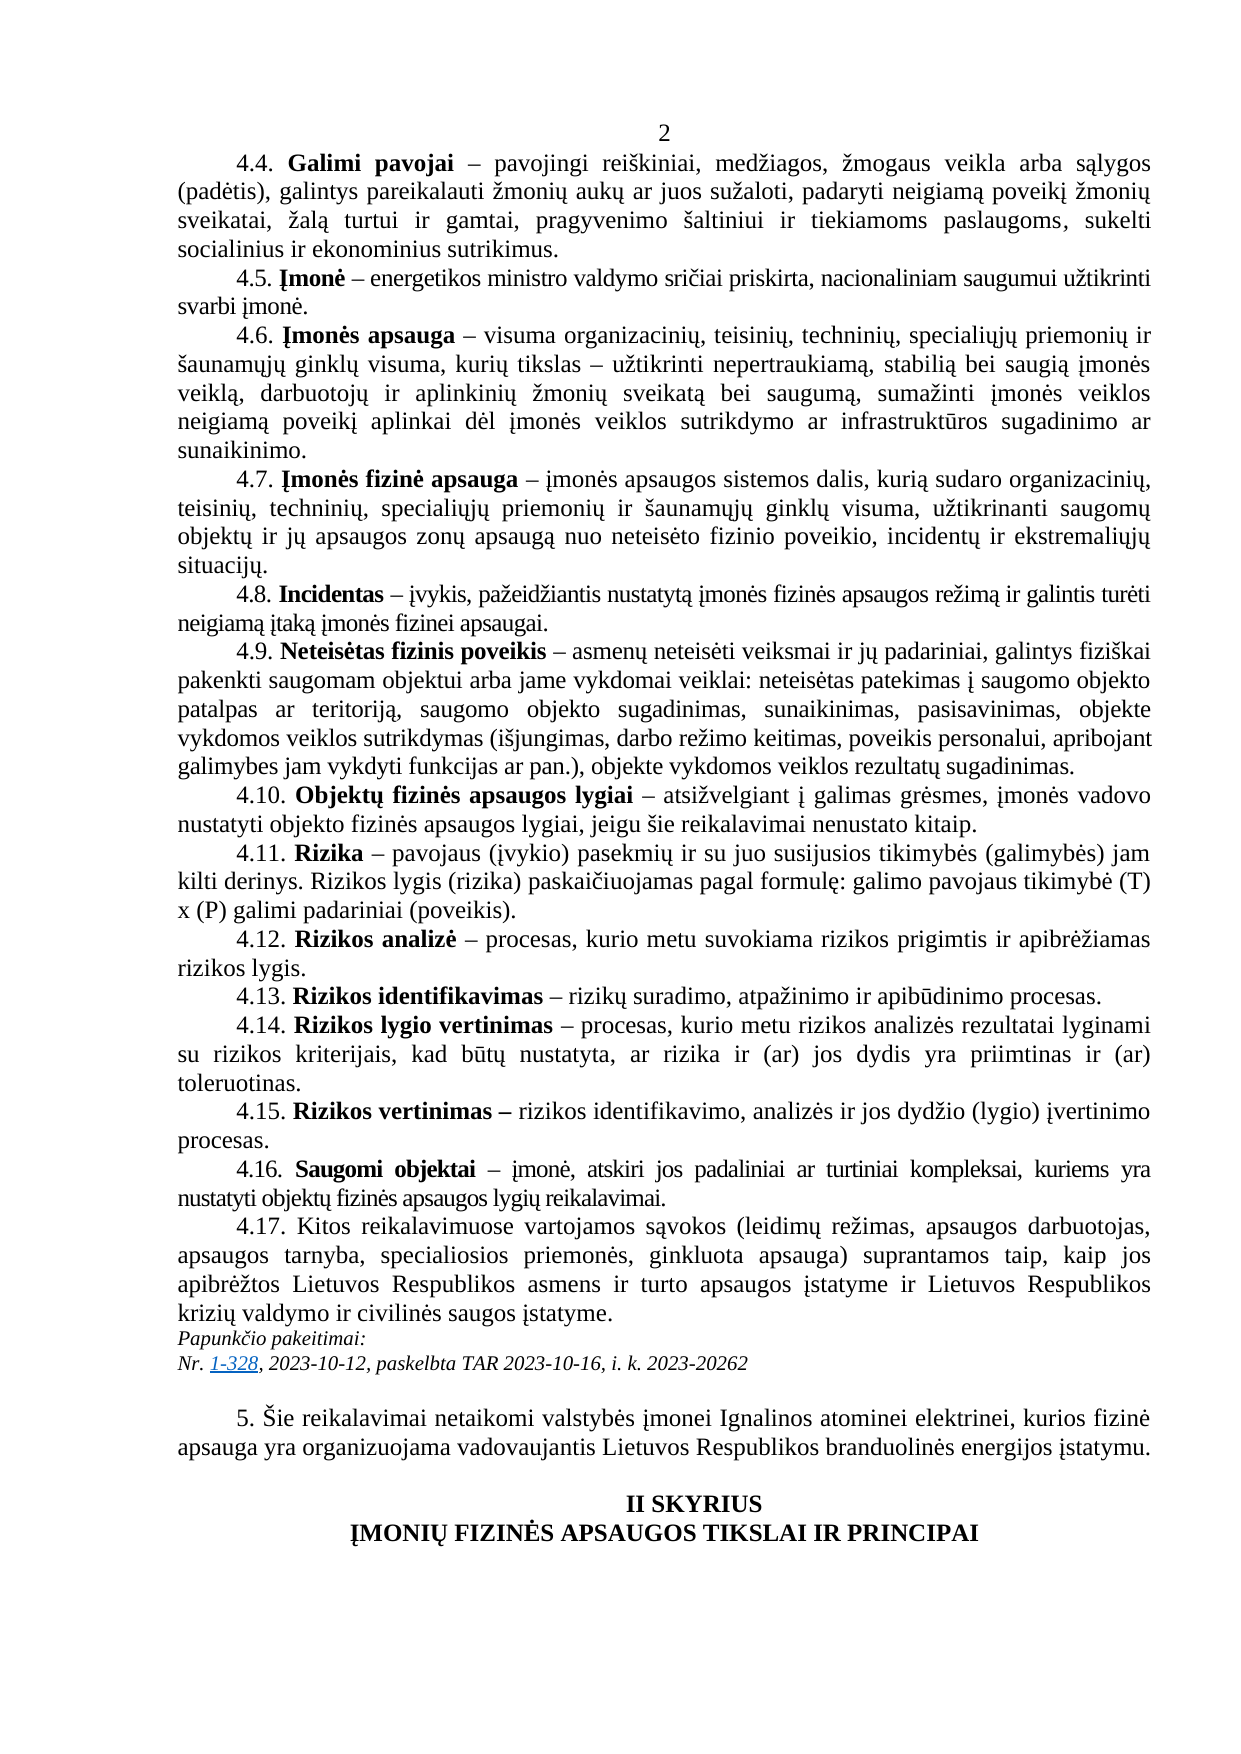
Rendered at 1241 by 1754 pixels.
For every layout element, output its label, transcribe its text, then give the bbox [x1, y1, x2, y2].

text Nr. 1-328, 2023-10-12, paskelbta TAR 2023-10-16, i. k. 2023-20262 [177, 1350, 1152, 1374]
text 4.13. Rizikos identifikavimas – rizikų suradimo, atpažinimo ir apibūdinimo procesas. [177, 981, 1152, 1010]
text 4.7. Įmonės fizinė apsauga – įmonės apsaugos sistemos dalis, kurią sudaro organizacinių, teisinių, techninių, specialiųjų priemonių ir šaunamųjų ginklų visuma, užtikrinanti saugomų objektų ir jų apsaugos zonų apsaugą nuo neteisėto fizinio poveikio, incidentų ir ekstremaliųjų situacijų. [177, 464, 1152, 579]
text 4.4. Galimi pavojai – pavojingi reiškiniai, medžiagos, žmogaus veikla arba sąlygos (padėtis), galintys pareikalauti žmonių aukų ar juos sužaloti, padaryti neigiamą poveikį žmonių sveikatai, žalą turtui ir gamtai, pragyvenimo šaltiniui ir tiekiamoms paslaugoms, sukelti socialinius ir ekonominius sutrikimus. [177, 148, 1152, 263]
text ĮMONIŲ FIZINĖS apSAUGOS TIKSLAI IR PRINCIPAI [177, 1518, 1152, 1547]
text 4.8. Incidentas – įvykis, pažeidžiantis nustatytą įmonės fizinės apsaugos režimą ir galintis turėti neigiamą įtaką įmonės fizinei apsaugai. [177, 579, 1152, 636]
text 4.15. Rizikos vertinimas – rizikos identifikavimo, analizės ir jos dydžio (lygio) įvertinimo procesas. [177, 1096, 1152, 1154]
text 4.10. Objektų fizinės apsaugos lygiai – atsižvelgiant į galimas grėsmes, įmonės vadovo nustatyti objekto fizinės apsaugos lygiai, jeigu šie reikalavimai nenustato kitaip. [177, 780, 1152, 838]
text 4.11. Rizika – pavojaus (įvykio) pasekmių ir su juo susijusios tikimybės (galimybės) jam kilti derinys. Rizikos lygis (rizika) paskaičiuojamas pagal formulę: galimo pavojaus tikimybė (T) x (P) galimi padariniai (poveikis). [177, 838, 1152, 924]
text 4.16. Saugomi objektai – įmonė, atskiri jos padaliniai ar turtiniai kompleksai, kuriems yra nustatyti objektų fizinės apsaugos lygių reikalavimai. [177, 1154, 1152, 1211]
text 4.14. Rizikos lygio vertinimas – procesas, kurio metu rizikos analizės rezultatai lyginami su rizikos kriterijais, kad būtų nustatyta, ar rizika ir (ar) jos dydis yra priimtinas ir (ar) toleruotinas. [177, 1010, 1152, 1096]
text 4.6. Įmonės apsauga – visuma organizacinių, teisinių, techninių, specialiųjų priemonių ir šaunamųjų ginklų visuma, kurių tikslas – užtikrinti nepertraukiamą, stabilią bei saugią įmonės veiklą, darbuotojų ir aplinkinių žmonių sveikatą bei saugumą, sumažinti įmonės veiklos neigiamą poveikį aplinkai dėl įmonės veiklos sutrikdymo ar infrastruktūros sugadinimo ar sunaikinimo. [177, 320, 1152, 464]
text 5. Šie reikalavimai netaikomi valstybės įmonei Ignalinos atominei elektrinei, kurios fizinė apsauga yra organizuojama vadovaujantis Lietuvos Respublikos branduolinės energijos įstatymu. [177, 1403, 1152, 1461]
text Papunkčio pakeitimai: [177, 1326, 1152, 1350]
text 4.17. Kitos reikalavimuose vartojamos sąvokos (leidimų režimas, apsaugos darbuotojas, apsaugos tarnyba, specialiosios priemonės, ginkluota apsauga) suprantamos taip, kaip jos apibrėžtos Lietuvos Respublikos asmens ir turto apsaugos įstatyme ir Lietuvos Respublikos krizių valdymo ir civilinės saugos įstatyme. [177, 1211, 1152, 1326]
text 4.12. Rizikos analizė – procesas, kurio metu suvokiama rizikos prigimtis ir apibrėžiamas rizikos lygis. [177, 924, 1152, 981]
text II SKYRIUS [177, 1489, 1152, 1518]
text 4.9. Neteisėtas fizinis poveikis – asmenų neteisėti veiksmai ir jų padariniai, galintys fiziškai pakenkti saugomam objektui arba jame vykdomai veiklai: neteisėtas patekimas į saugomo objekto patalpas ar teritoriją, saugomo objekto sugadinimas, sunaikinimas, pasisavinimas, objekte vykdomos veiklos sutrikdymas (išjungimas, darbo režimo keitimas, poveikis personalui, apribojant galimybes jam vykdyti funkcijas ar pan.), objekte vykdomos veiklos rezultatų sugadinimas. [177, 636, 1152, 780]
text 4.5. Įmonė – energetikos ministro valdymo sričiai priskirta, nacionaliniam saugumui užtikrinti svarbi įmonė. [177, 263, 1152, 320]
